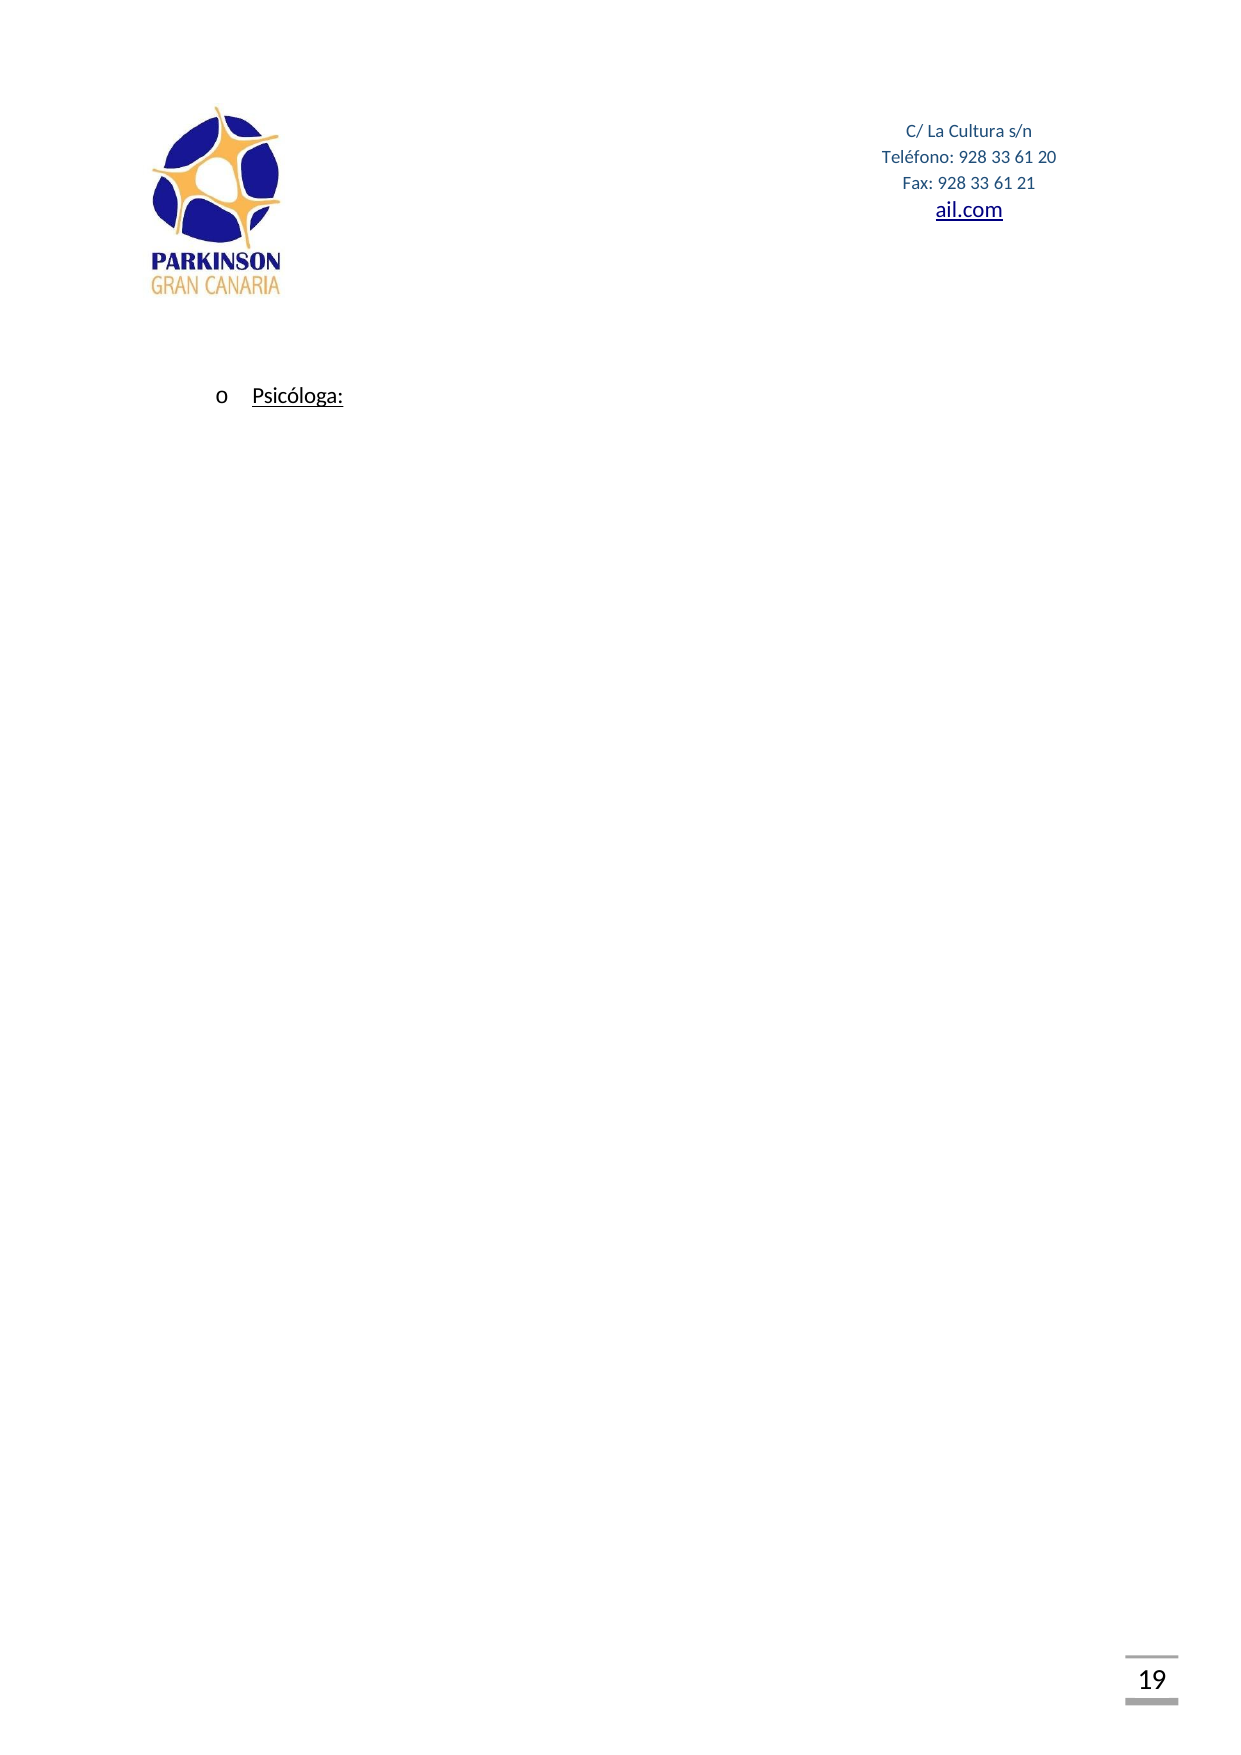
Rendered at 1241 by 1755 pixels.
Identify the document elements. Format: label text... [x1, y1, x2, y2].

list Psicóloga: [215, 381, 1078, 411]
